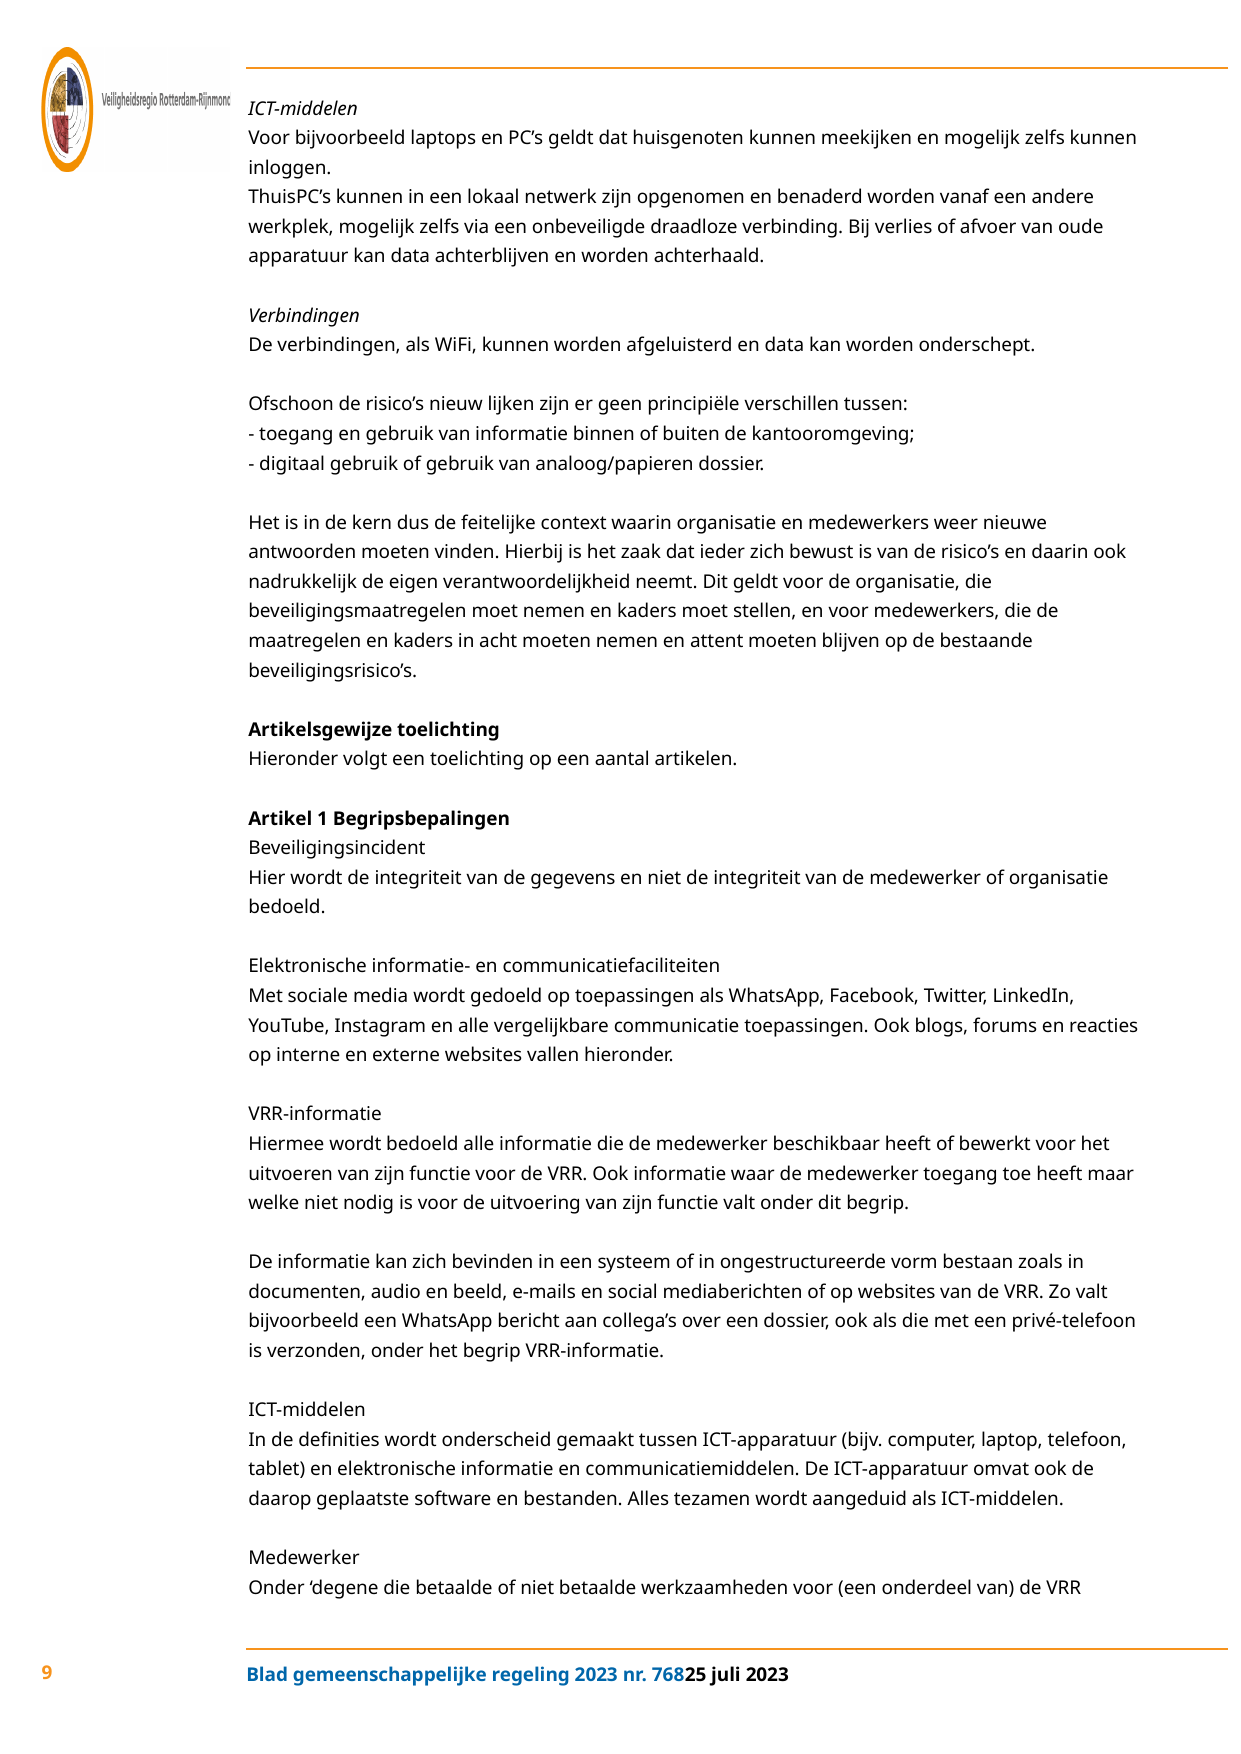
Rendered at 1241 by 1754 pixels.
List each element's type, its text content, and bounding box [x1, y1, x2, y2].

text Artikelsgewijze toelichting [248, 716, 1152, 742]
text Verbindingen [248, 302, 1152, 328]
text ICT-middelen [248, 1396, 1152, 1422]
text Hiermee wordt bedoeld alle informatie die de medewerker beschikbaar heeft of bewerkt voor het uitvoeren van zijn functie voor de VRR. Ook informatie waar de medewerker toegang toe heeft maar welke niet nodig is voor de uitvoering van zijn functie valt onder dit begrip. [248, 1130, 1152, 1215]
text ThuisPC’s kunnen in een lokaal netwerk zijn opgenomen en benaderd worden vanaf een andere werkplek, mogelijk zelfs via een onbeveiligde draadloze verbinding. Bij verlies of afvoer van oude apparatuur kan data achterblijven en worden achterhaald. [248, 183, 1152, 268]
text Onder ‘degene die betaalde of niet betaalde werkzaamheden voor (een onderdeel van) de VRR [248, 1574, 1152, 1600]
text - digitaal gebruik of gebruik van analoog/papieren dossier. [248, 450, 1152, 476]
text Hieronder volgt een toelichting op een aantal artikelen. [248, 746, 1152, 771]
text Elektronische informatie- en communicatiefaciliteiten [248, 953, 1152, 978]
text Artikel 1 Begripsbepalingen [248, 805, 1152, 831]
text - toegang en gebruik van informatie binnen of buiten de kantooromgeving; [248, 420, 1152, 446]
text In de definities wordt onderscheid gemaakt tussen ICT-apparatuur (bijv. computer, laptop, telefoon, tablet) en elektronische informatie en communicatiemiddelen. De ICT-apparatuur omvat ook de daarop geplaatste software en bestanden. Alles tezamen wordt aangeduid als ICT-middelen. [248, 1426, 1152, 1511]
text Voor bijvoorbeeld laptops en PC’s geldt dat huisgenoten kunnen meekijken en mogelijk zelfs kunnen inloggen. [248, 124, 1152, 180]
text Ofschoon de risico’s nieuw lijken zijn er geen principiële verschillen tussen: [248, 391, 1152, 416]
text VRR-informatie [248, 1101, 1152, 1126]
text Met sociale media wordt gedoeld op toepassingen als WhatsApp, Facebook, Twitter, LinkedIn, YouTube, Instagram en alle vergelijkbare communicatie toepassingen. Ook blogs, forums en reacties op interne en externe websites vallen hieronder. [248, 982, 1152, 1067]
text De verbindingen, als WiFi, kunnen worden afgeluisterd en data kan worden onderschept. [248, 331, 1152, 357]
text Hier wordt de integriteit van de gegevens en niet de integriteit van de medewerker of organisatie bedoeld. [248, 864, 1152, 919]
text Medewerker [248, 1544, 1152, 1570]
picture [41, 47, 231, 172]
text ICT-middelen [248, 95, 1152, 121]
text Het is in de kern dus de feitelijke context waarin organisatie en medewerkers weer nieuwe antwoorden moeten vinden. Hierbij is het zaak dat ieder zich bewust is van de risico’s en daarin ook nadrukkelijk de eigen verantwoordelijkheid neemt. Dit geldt voor de organisatie, die beveiligingsmaatregelen moet nemen en kaders moet stellen, en voor medewerkers, die de maatregelen en kaders in acht moeten nemen en attent moeten blijven op de bestaande beveiligingsrisico’s. [248, 509, 1152, 683]
text De informatie kan zich bevinden in een systeem of in ongestructureerde vorm bestaan zoals in documenten, audio en beeld, e-mails en social mediaberichten of op websites van de VRR. Zo valt bijvoorbeeld een WhatsApp bericht aan collega’s over een dossier, ook als die met een privé-telefoon is verzonden, onder het begrip VRR-informatie. [248, 1248, 1152, 1363]
text Beveiligingsincident [248, 834, 1152, 860]
